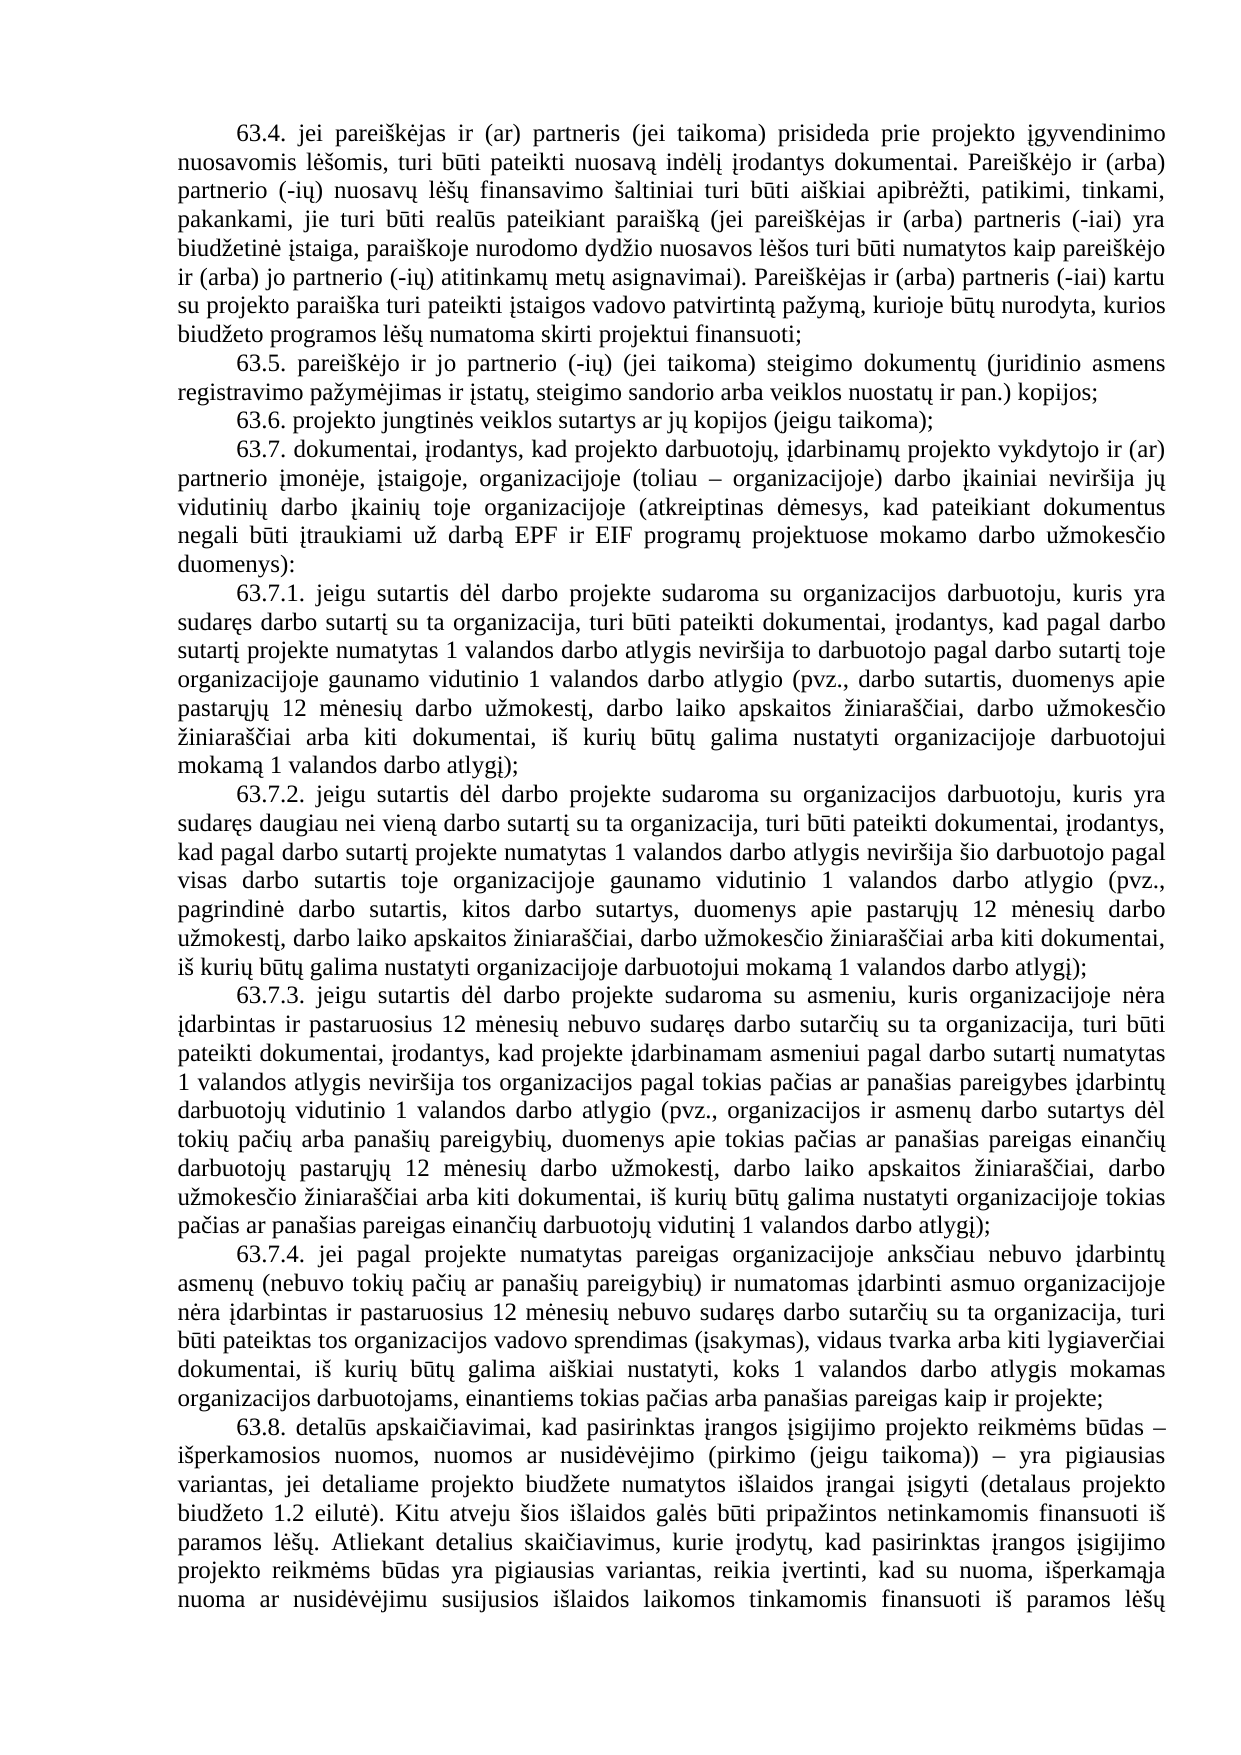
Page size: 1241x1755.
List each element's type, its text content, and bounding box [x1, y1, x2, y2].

text 63.5. pareiškėjo ir jo partnerio (-ių) (jei taikoma) steigimo dokumentų (juridinio asmens registravimo pažymėjimas ir įstatų, steigimo sandorio arba veiklos nuostatų ir pan.) kopijos; [177, 348, 1166, 406]
text 63.7.2. jeigu sutartis dėl darbo projekte sudaroma su organizacijos darbuotoju, kuris yra sudaręs daugiau nei vieną darbo sutartį su ta organizacija, turi būti pateikti dokumentai, įrodantys, kad pagal darbo sutartį projekte numatytas 1 valandos darbo atlygis neviršija šio darbuotojo pagal visas darbo sutartis toje organizacijoje gaunamo vidutinio 1 valandos darbo atlygio (pvz., pagrindinė darbo sutartis, kitos darbo sutartys, duomenys apie pastarųjų 12 mėnesių darbo užmokestį, darbo laiko apskaitos žiniaraščiai, darbo užmokesčio žiniaraščiai arba kiti dokumentai, iš kurių būtų galima nustatyti organizacijoje darbuotojui mokamą 1 valandos darbo atlygį); [177, 779, 1166, 981]
text 63.4. jei pareiškėjas ir (ar) partneris (jei taikoma) prisideda prie projekto įgyvendinimo nuosavomis lėšomis, turi būti pateikti nuosavą indėlį įrodantys dokumentai. Pareiškėjo ir (arba) partnerio (-ių) nuosavų lėšų finansavimo šaltiniai turi būti aiškiai apibrėžti, patikimi, tinkami, pakankami, jie turi būti realūs pateikiant paraišką (jei pareiškėjas ir (arba) partneris (-iai) yra biudžetinė įstaiga, paraiškoje nurodomo dydžio nuosavos lėšos turi būti numatytos kaip pareiškėjo ir (arba) jo partnerio (-ių) atitinkamų metų asignavimai). Pareiškėjas ir (arba) partneris (-iai) kartu su projekto paraiška turi pateikti įstaigos vadovo patvirtintą pažymą, kurioje būtų nurodyta, kurios biudžeto programos lėšų numatoma skirti projektui finansuoti; [177, 118, 1166, 348]
text 63.7.3. jeigu sutartis dėl darbo projekte sudaroma su asmeniu, kuris organizacijoje nėra įdarbintas ir pastaruosius 12 mėnesių nebuvo sudaręs darbo sutarčių su ta organizacija, turi būti pateikti dokumentai, įrodantys, kad projekte įdarbinamam asmeniui pagal darbo sutartį numatytas 1 valandos atlygis neviršija tos organizacijos pagal tokias pačias ar panašias pareigybes įdarbintų darbuotojų vidutinio 1 valandos darbo atlygio (pvz., organizacijos ir asmenų darbo sutartys dėl tokių pačių arba panašių pareigybių, duomenys apie tokias pačias ar panašias pareigas einančių darbuotojų pastarųjų 12 mėnesių darbo užmokestį, darbo laiko apskaitos žiniaraščiai, darbo užmokesčio žiniaraščiai arba kiti dokumentai, iš kurių būtų galima nustatyti organizacijoje tokias pačias ar panašias pareigas einančių darbuotojų vidutinį 1 valandos darbo atlygį); [177, 981, 1166, 1239]
text 63.8. detalūs apskaičiavimai, kad pasirinktas įrangos įsigijimo projekto reikmėms būdas – išperkamosios nuomos, nuomos ar nusidėvėjimo (pirkimo (jeigu taikoma)) – yra pigiausias variantas, jei detaliame projekto biudžete numatytos išlaidos įrangai įsigyti (detalaus projekto biudžeto 1.2 eilutė). Kitu atveju šios išlaidos galės būti pripažintos netinkamomis finansuoti iš paramos lėšų. Atliekant detalius skaičiavimus, kurie įrodytų, kad pasirinktas įrangos įsigijimo projekto reikmėms būdas yra pigiausias variantas, reikia įvertinti, kad su nuoma, išperkamąja nuoma ar nusidėvėjimu susijusios išlaidos laikomos tinkamomis finansuoti iš paramos lėšų [177, 1412, 1166, 1613]
text 63.7.4. jei pagal projekte numatytas pareigas organizacijoje anksčiau nebuvo įdarbintų asmenų (nebuvo tokių pačių ar panašių pareigybių) ir numatomas įdarbinti asmuo organizacijoje nėra įdarbintas ir pastaruosius 12 mėnesių nebuvo sudaręs darbo sutarčių su ta organizacija, turi būti pateiktas tos organizacijos vadovo sprendimas (įsakymas), vidaus tvarka arba kiti lygiaverčiai dokumentai, iš kurių būtų galima aiškiai nustatyti, koks 1 valandos darbo atlygis mokamas organizacijos darbuotojams, einantiems tokias pačias arba panašias pareigas kaip ir projekte; [177, 1239, 1166, 1412]
text 63.7. dokumentai, įrodantys, kad projekto darbuotojų, įdarbinamų projekto vykdytojo ir (ar) partnerio įmonėje, įstaigoje, organizacijoje (toliau – organizacijoje) darbo įkainiai neviršija jų vidutinių darbo įkainių toje organizacijoje (atkreiptinas dėmesys, kad pateikiant dokumentus negali būti įtraukiami už darbą EPF ir EIF programų projektuose mokamo darbo užmokesčio duomenys): [177, 434, 1166, 578]
text 63.6. projekto jungtinės veiklos sutartys ar jų kopijos (jeigu taikoma); [177, 406, 1166, 434]
text 63.7.1. jeigu sutartis dėl darbo projekte sudaroma su organizacijos darbuotoju, kuris yra sudaręs darbo sutartį su ta organizacija, turi būti pateikti dokumentai, įrodantys, kad pagal darbo sutartį projekte numatytas 1 valandos darbo atlygis neviršija to darbuotojo pagal darbo sutartį toje organizacijoje gaunamo vidutinio 1 valandos darbo atlygio (pvz., darbo sutartis, duomenys apie pastarųjų 12 mėnesių darbo užmokestį, darbo laiko apskaitos žiniaraščiai, darbo užmokesčio žiniaraščiai arba kiti dokumentai, iš kurių būtų galima nustatyti organizacijoje darbuotojui mokamą 1 valandos darbo atlygį); [177, 578, 1166, 779]
